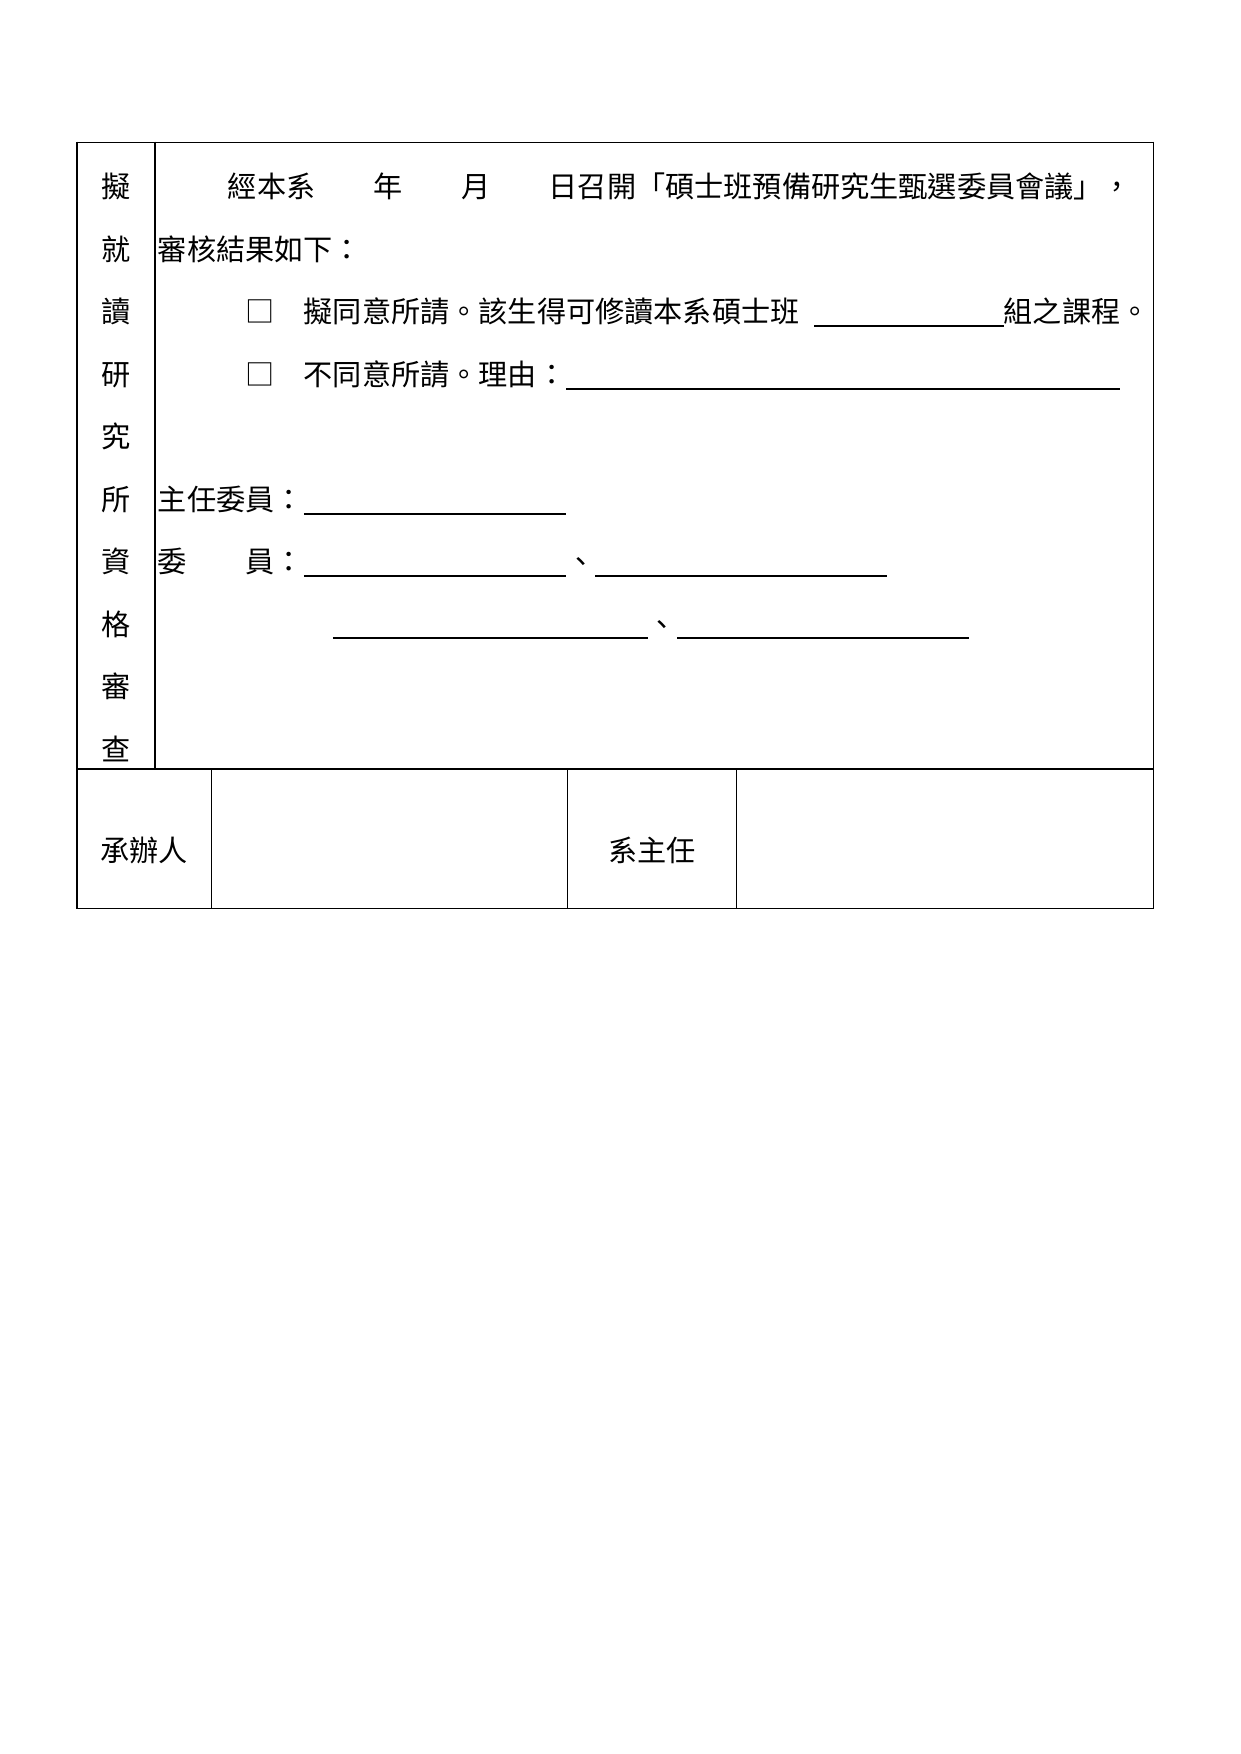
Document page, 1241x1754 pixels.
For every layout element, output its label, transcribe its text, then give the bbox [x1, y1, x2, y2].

table_cell 承辦人 [78, 770, 211, 908]
table_cell 系主任 [568, 770, 736, 908]
table_cell [212, 770, 567, 908]
table_cell 擬就讀研究所資格審查 [78, 143, 154, 768]
table_cell [737, 770, 1153, 908]
table_cell 經本系 年 月 日召開「碩士班預備研究生甄選委員會議」，審核結果如下： □ 擬同意所請。該生得可修讀本系碩士班 組之課程。 □ 不同意所請。理由： 主任委員： 委 員： 、 、 [156, 143, 1153, 768]
